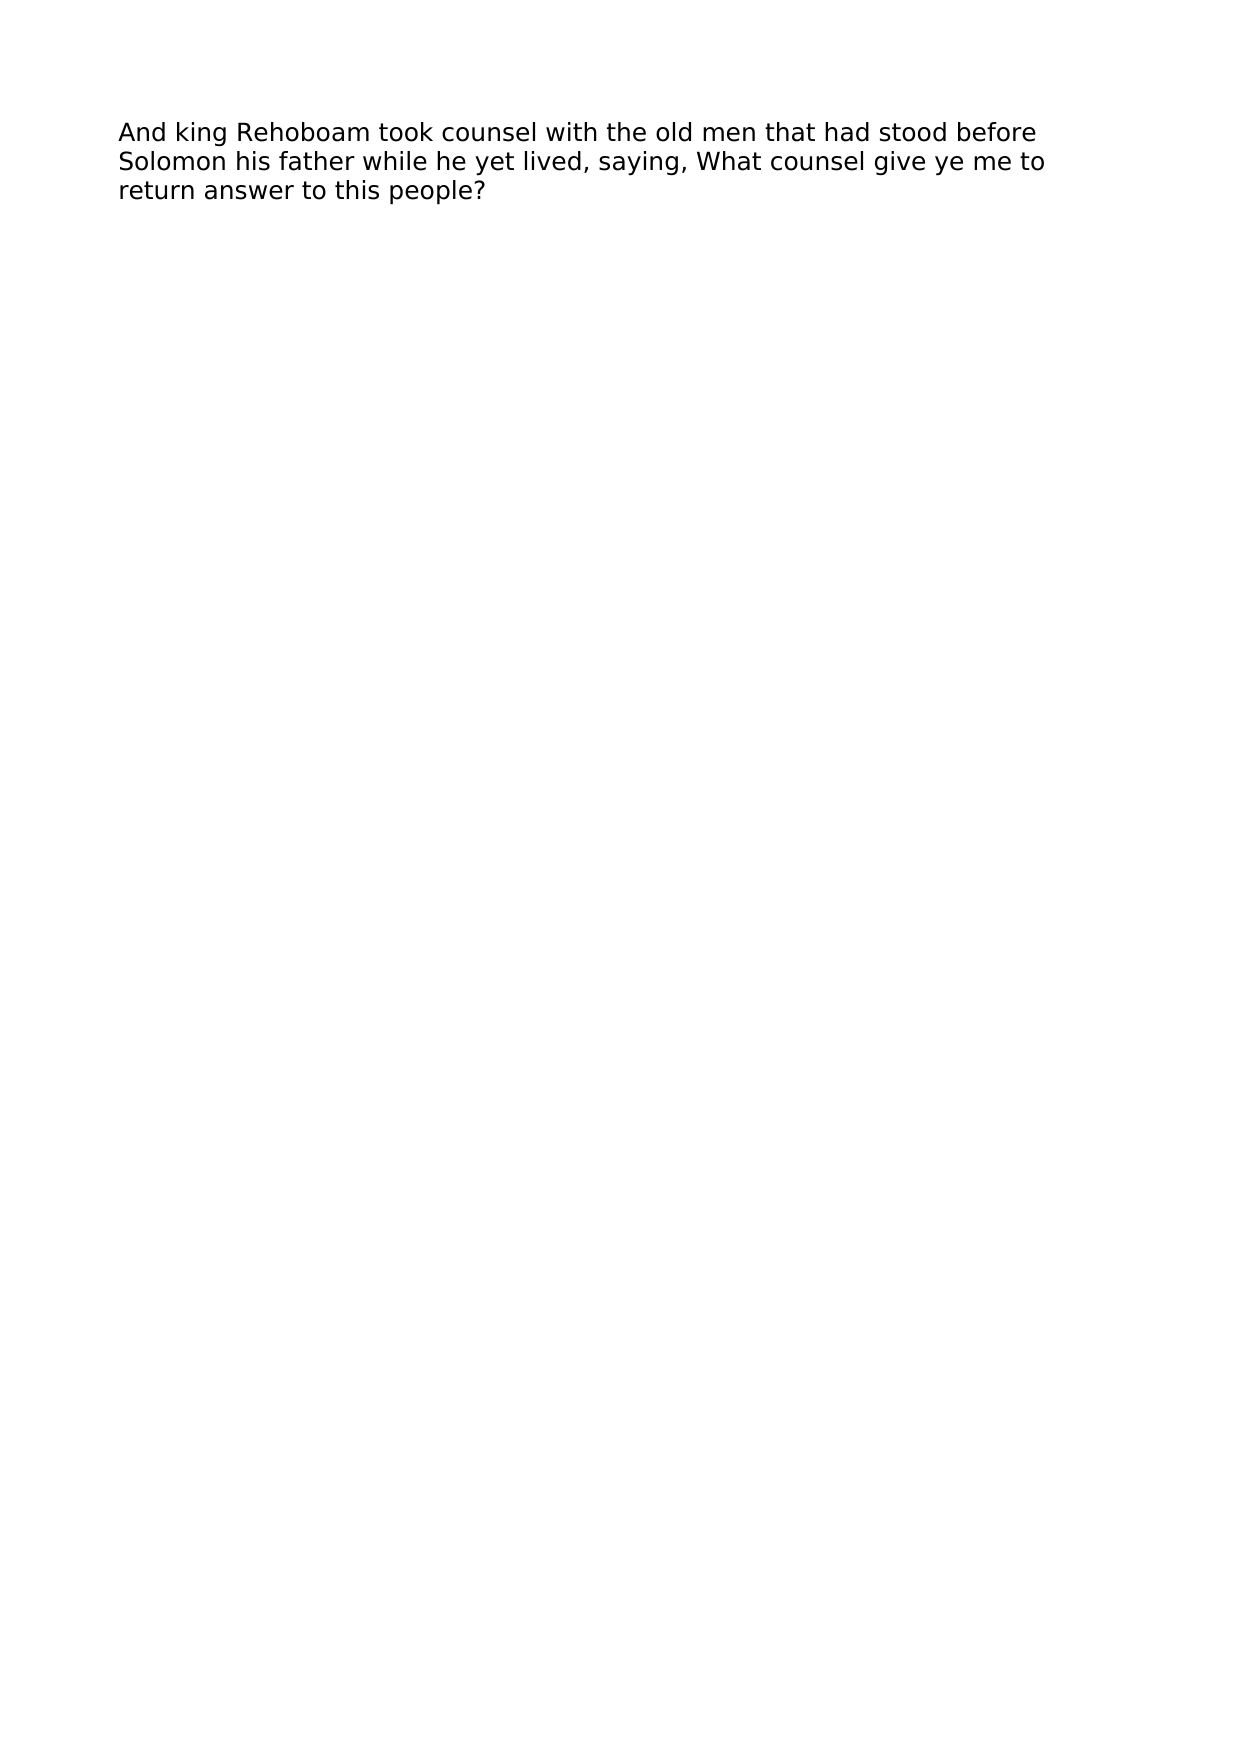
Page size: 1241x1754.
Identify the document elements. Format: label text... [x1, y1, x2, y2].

text And king Rehoboam took counsel with the old men that had stood before Solomon his father while he yet lived, saying, What counsel give ye me to return answer to this people? [118, 118, 1122, 206]
